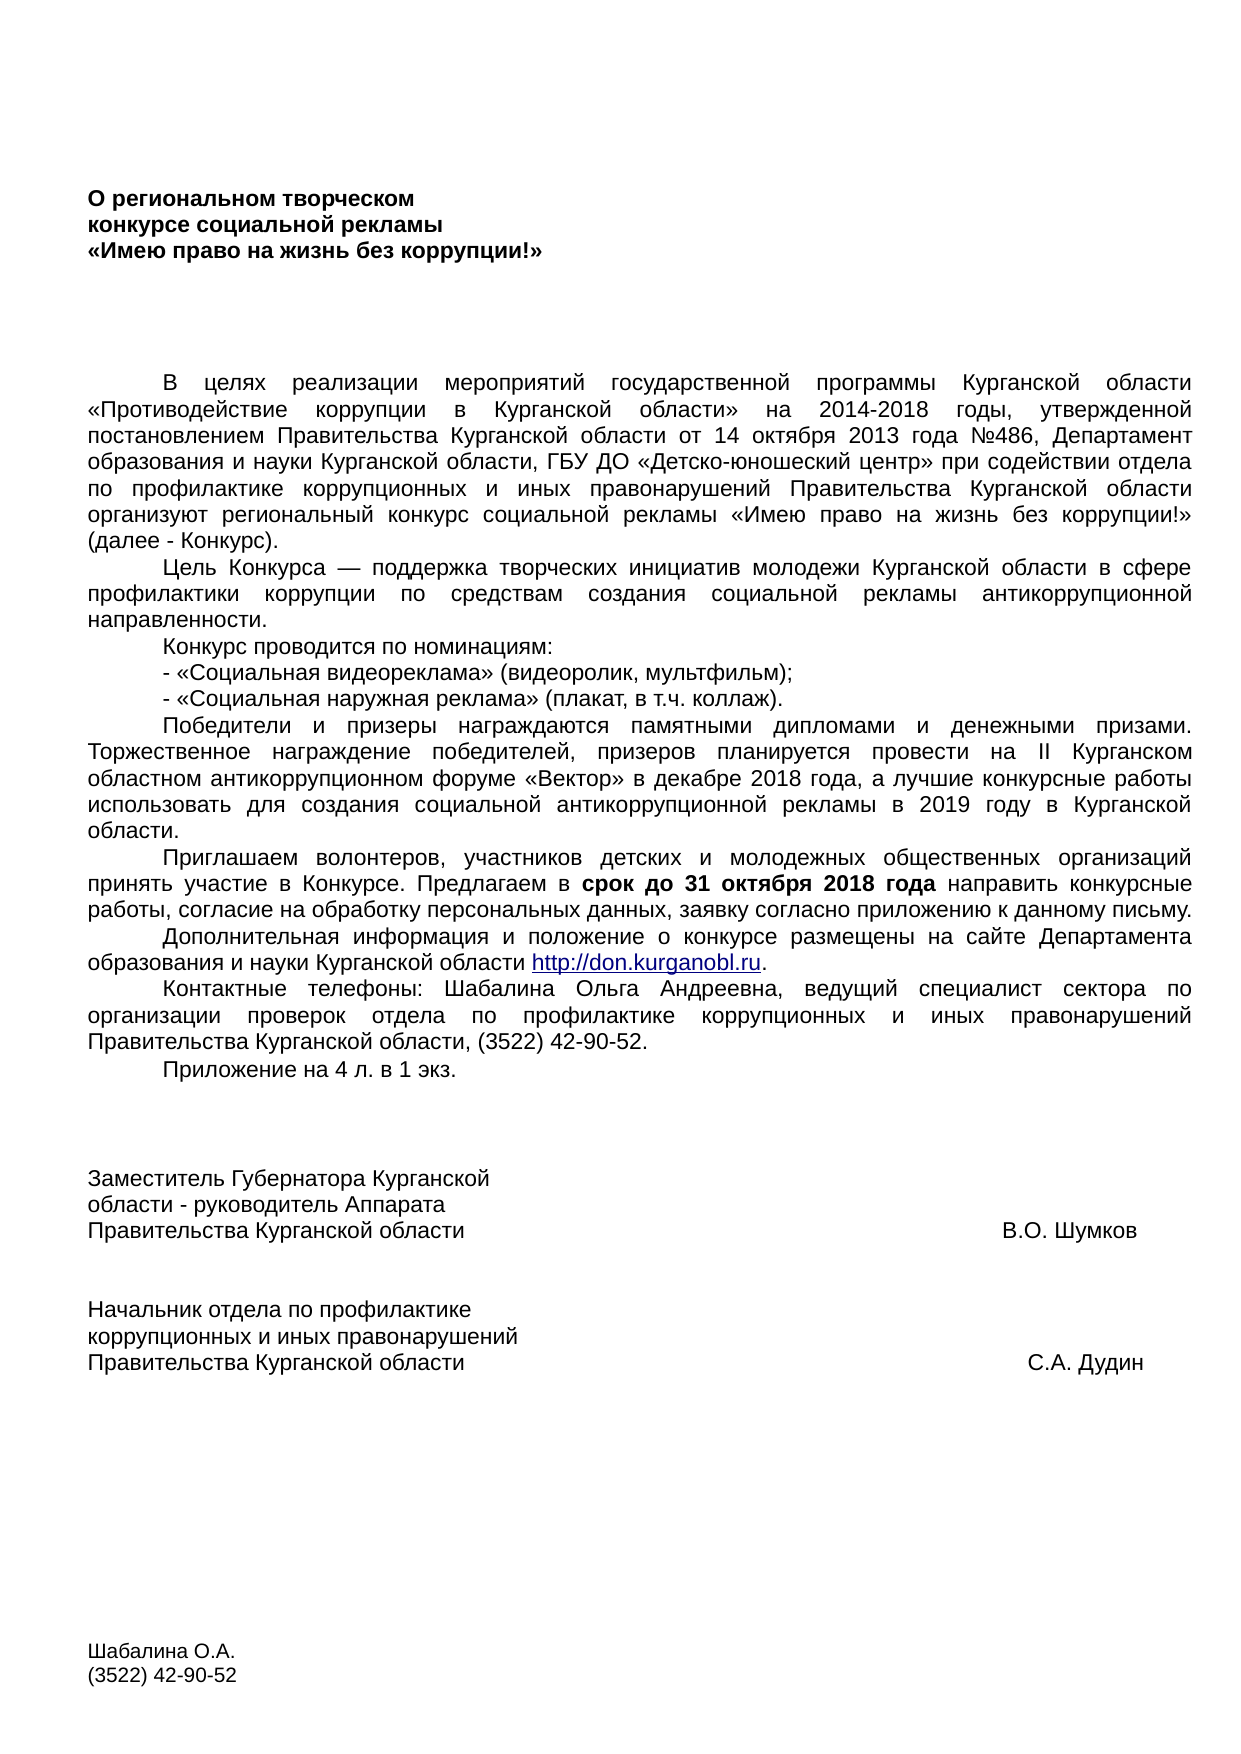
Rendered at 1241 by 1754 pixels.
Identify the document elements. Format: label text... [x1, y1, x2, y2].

text конкурсе социальной рекламы [87, 211, 1193, 237]
text Цель Конкурса — поддержка творческих инициатив молодежи Курганской области в сфере профилактики коррупции по средствам создания социальной рекламы антикоррупционной направленности. [87, 554, 1193, 633]
text Приложение на 4 л. в 1 экз. [87, 1054, 1193, 1083]
text В целях реализации мероприятий государственной программы Курганской области «Противодействие коррупции в Курганской области» на 2014-2018 годы, утвержденной постановлением Правительства Курганской области от 14 октября 2013 года №486, Департамент образования и науки Курганской области, ГБУ ДО «Детско-юношеский центр» при содействии отдела по профилактике коррупционных и иных правонарушений Правительства Курганской области организуют региональный конкурс социальной рекламы «Имею право на жизнь без коррупции!» (далее - Конкурс). [87, 369, 1193, 554]
text - «Социальная наружная реклама» (плакат, в т.ч. коллаж). [87, 685, 1193, 712]
table_header [640, 118, 1193, 158]
table_header [88, 118, 640, 158]
text Заместитель Губернатора Курганской [87, 1164, 1193, 1191]
text Правительства Курганской области С.А. Дудин [87, 1349, 1193, 1375]
text Правительства Курганской области В.О. Шумков [87, 1217, 1193, 1244]
text О региональном творческом [87, 185, 1193, 211]
text Начальник отдела по профилактике [87, 1296, 1193, 1323]
text - «Социальная видеореклама» (видеоролик, мультфильм); [87, 659, 1193, 685]
text Контактные телефоны: Шабалина Ольга Андреевна, ведущий специалист сектора по организации проверок отдела по профилактике коррупционных и иных правонарушений Правительства Курганской области, (3522) 42-90-52. [87, 975, 1193, 1054]
text «Имею право на жизнь без коррупции!» [87, 237, 1193, 264]
text Приглашаем волонтеров, участников детских и молодежных общественных организаций принять участие в Конкурсе. Предлагаем в срок до 31 октября 2018 года направить конкурсные работы, согласие на обработку персональных данных, заявку согласно приложению к данному письму. [87, 843, 1193, 923]
text коррупционных и иных правонарушений [87, 1323, 1193, 1349]
text (3522) 42-90-52 [87, 1663, 1193, 1687]
text Шабалина О.А. [87, 1639, 1193, 1663]
text Дополнительная информация и положение о конкурсе размещены на сайте Департамента образования и науки Курганской области http://don.kurganobl.ru. [87, 923, 1193, 975]
text области - руководитель Аппарата [87, 1191, 1193, 1217]
text Победители и призеры награждаются памятными дипломами и денежными призами. Торжественное награждение победителей, призеров планируется провести на II Курганском областном антикоррупционном форуме «Вектор» в декабре 2018 года, а лучшие конкурсные работы использовать для создания социальной антикоррупционной рекламы в 2019 году в Курганской области. [87, 712, 1193, 843]
text Конкурс проводится по номинациям: [87, 633, 1193, 659]
